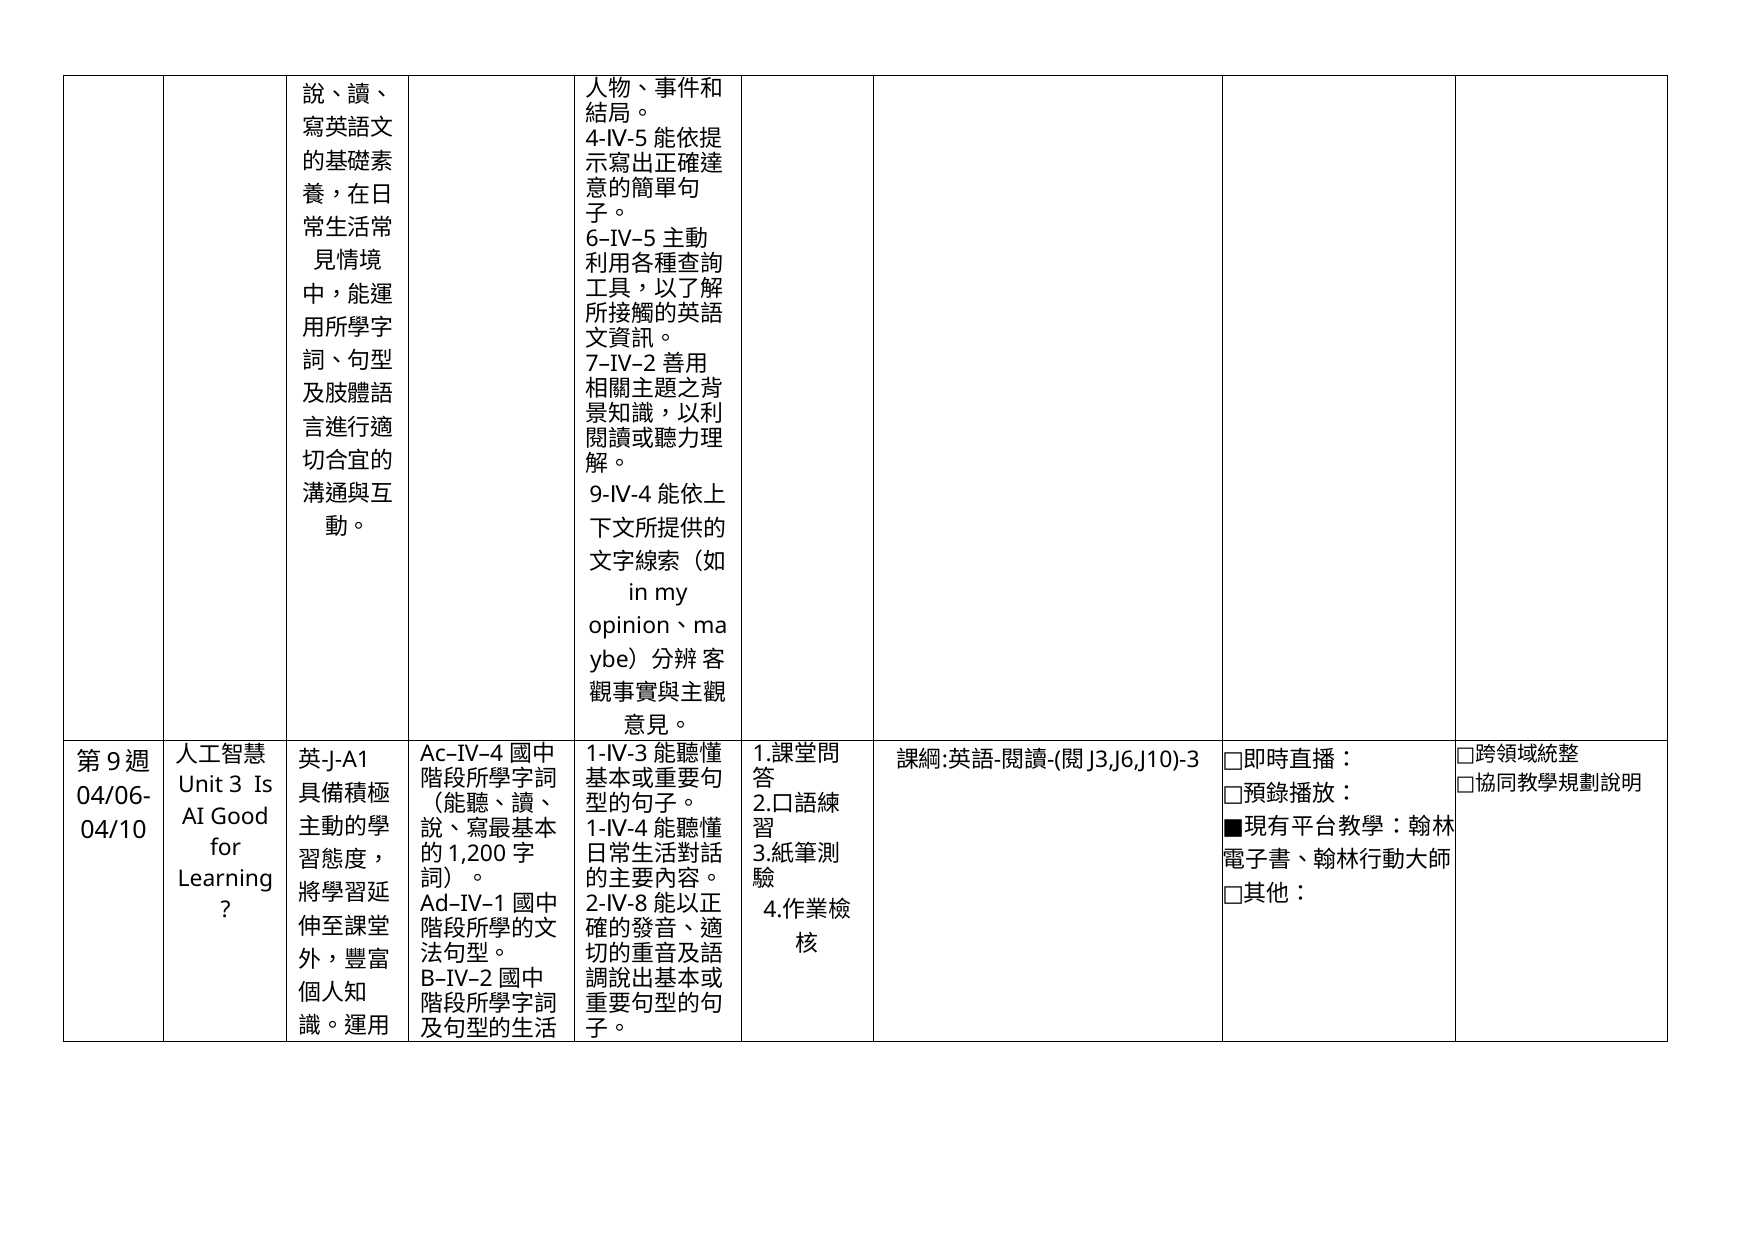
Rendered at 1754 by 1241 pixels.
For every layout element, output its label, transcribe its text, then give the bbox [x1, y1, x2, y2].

table_cell [874, 76, 1222, 740]
table_cell 人工智慧 Unit 3 Is AI Good for Learning? [164, 741, 286, 1041]
table_cell 1.課堂問答 2.口語練習 3.紙筆測驗 4.作業檢核 [742, 741, 873, 1041]
table_cell 課綱:英語-閱讀-(閱J3,J6,J10)-3 [874, 741, 1222, 1041]
table_cell 1-Ⅳ-3 能聽懂基本或重要句型的句子。 1-Ⅳ-4 能聽懂日常生活對話的主要內容。 2-Ⅳ-8 能以正確的發音、適切的重音及語調說出基本或重要句型的句子。 [575, 741, 741, 1041]
table_cell [164, 76, 286, 740]
table_cell [64, 76, 163, 740]
table_cell [742, 76, 873, 740]
table_cell 第9週 04/06-04/10 [64, 741, 163, 1041]
table_cell [1456, 76, 1667, 740]
table_cell [409, 76, 574, 740]
table_cell □跨領域統整 □協同教學規劃說明 [1456, 741, 1667, 1041]
table_cell Ac–IV–4 國中階段所學字詞（能聽、讀、說、寫最基本的1,200 字詞）。 Ad–IV–1 國中階段所學的文法句型。 B–IV–2 國中階段所學字詞及句型的生活 [409, 741, 574, 1041]
table_cell □即時直播： □預錄播放： ■現有平台教學：翰林電子書、翰林行動大師 □其他： [1223, 741, 1455, 1041]
table_cell 人物、事件和結局。 4-Ⅳ-5 能依提示寫出正確達意的簡單句子。 6–IV–5 主動利用各種查詢工具，以了解所接觸的英語文資訊。 7–IV–2 善用相關主題之背景知識，以利閱讀或聽力理解。 9-Ⅳ-4 能依上下文所提供的文字線索（如 in my opinion、maybe）分辨 客觀事實與主觀意見。 [575, 76, 741, 740]
table_cell 英-J-A1 具備積極主動的學習態度，將學習延伸至課堂外，豐富個人知識。運用 [287, 741, 408, 1041]
table_cell 說、讀、寫英語文的基礎素養，在日常生活常見情境中，能運用所學字詞、句型及肢體語言進行適切合宜的溝通與互動。 [287, 76, 408, 740]
table_cell [1223, 76, 1455, 740]
